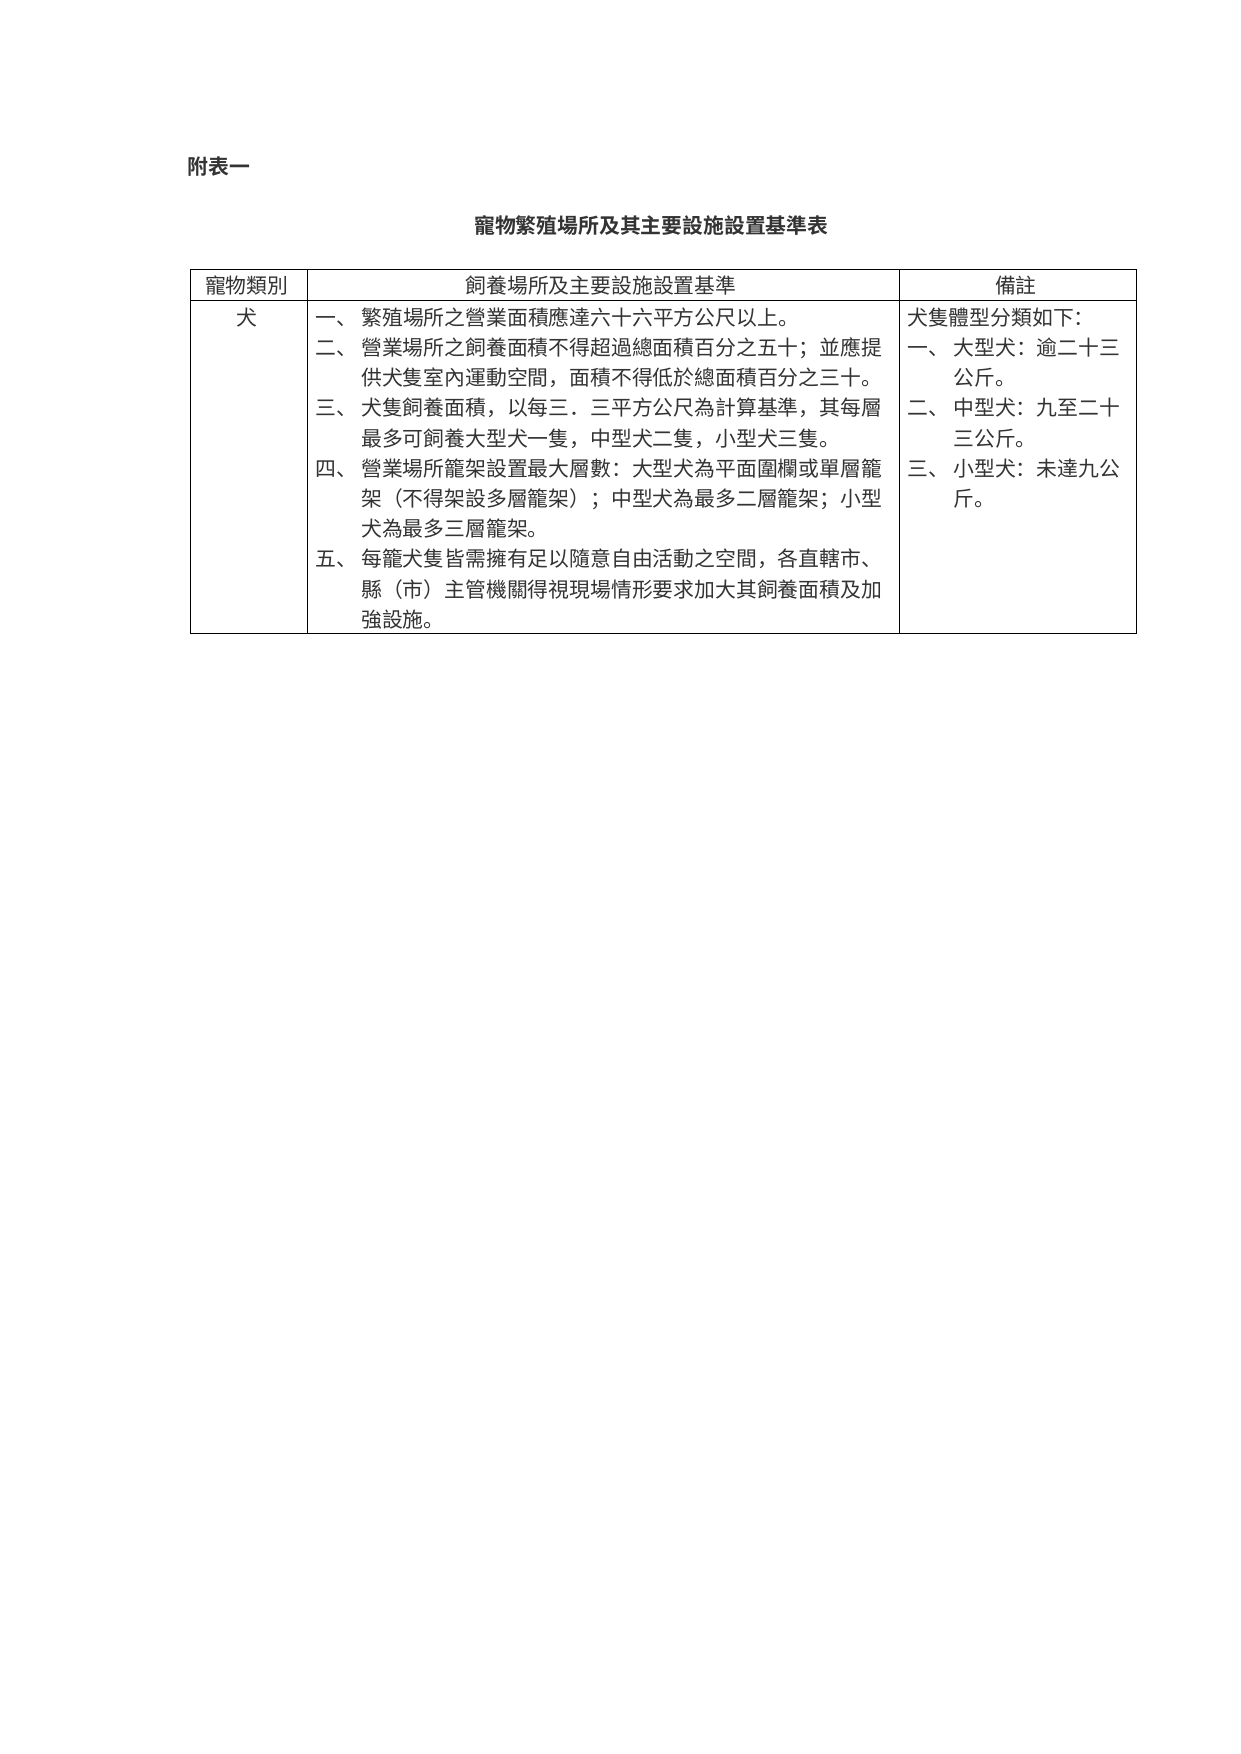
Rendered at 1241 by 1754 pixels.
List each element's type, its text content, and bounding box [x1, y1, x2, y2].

text 附表一 [187, 150, 1053, 180]
table_header 飼養場所及主要設施設置基準 [308, 270, 899, 300]
table_cell 犬 [191, 301, 307, 633]
table_header 備註 [900, 270, 1136, 300]
table_cell 一、 繁殖場所之營業面積應達六十六平方公尺以上。 二、 營業場所之飼養面積不得超過總面積百分之五十；並應提供犬隻室內運動空間，面積不得低於總面積百分之三十。 三、 犬隻飼養面積，以每三．三平方公尺為計算基準，其每層最多可飼養大型犬一隻，中型犬二隻，小型犬三隻。 四、 營業場所籠架設置最大層數：大型犬為平面圍欄或單層籠架（不得架設多層籠架）；中型犬為最多二層籠架；小型犬為最多三層籠架。 五、 每籠犬隻皆需擁有足以隨意自由活動之空間，各直轄市、縣（市）主管機關得視現場情形要求加大其飼養面積及加強設施。 [308, 301, 899, 633]
table_cell 犬隻體型分類如下： 一、 大型犬：逾二十三公斤。 二、 中型犬：九至二十三公斤。 三、 小型犬：未達九公斤。 [900, 301, 1136, 633]
text 寵物繁殖場所及其主要設施設置基準表 [187, 209, 1053, 239]
table_header 寵物類別 [191, 270, 307, 300]
